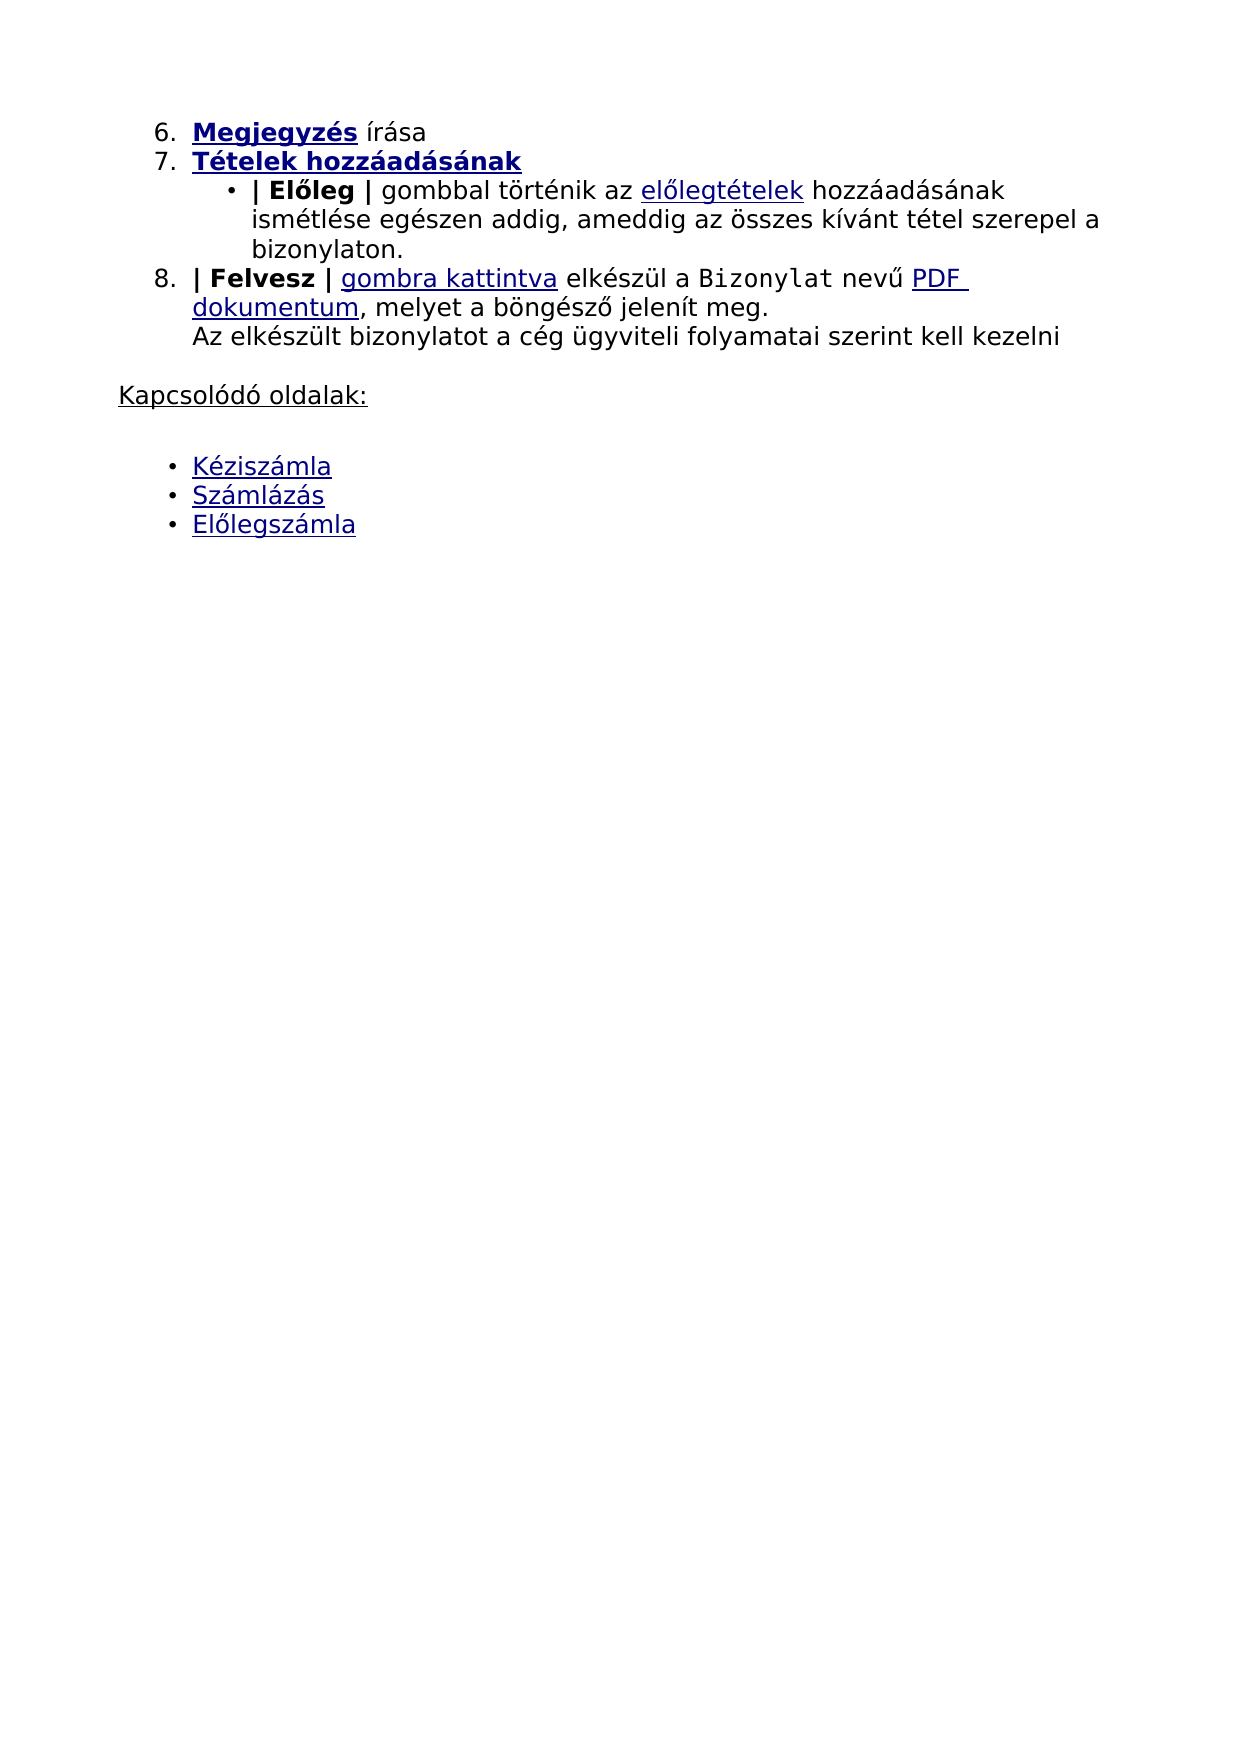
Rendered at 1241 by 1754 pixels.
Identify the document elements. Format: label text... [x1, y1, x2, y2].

list Megjegyzés írása [177, 118, 1122, 147]
list Kéziszámla [177, 452, 1122, 481]
list Számlázás [177, 481, 1122, 510]
text Kapcsolódó oldalak: [118, 381, 1122, 410]
list | Felvesz | gombra kattintva elkészül a Bizonylat nevű PDF dokumentum, melyet a böngésző jelenít meg. Az elkészült bizonylatot a cég ügyviteli folyamatai szerint kell kezelni [177, 264, 1122, 351]
list | Előleg | gombbal történik az előlegtételek hozzáadásának ismétlése egészen addig, ameddig az összes kívánt tétel szerepel a bizonylaton. [236, 176, 1122, 264]
list Előlegszámla [177, 510, 1122, 539]
list Tételek hozzáadásának [177, 147, 1122, 176]
